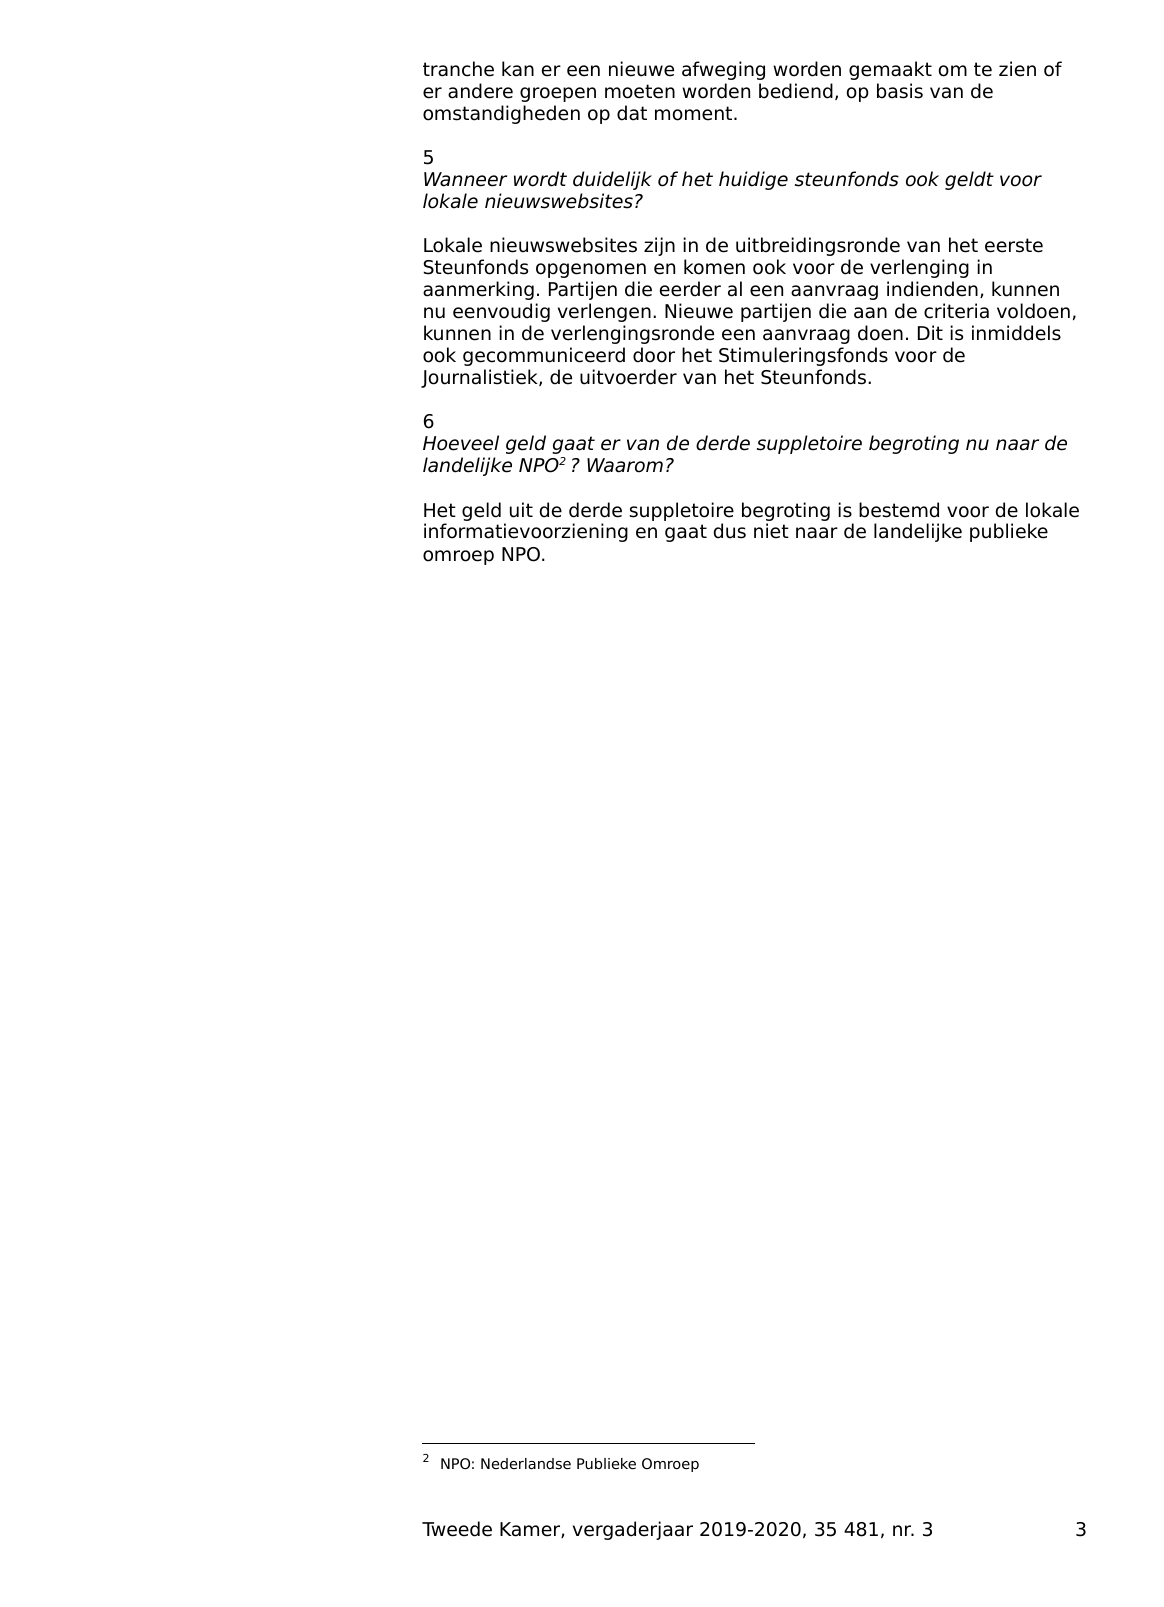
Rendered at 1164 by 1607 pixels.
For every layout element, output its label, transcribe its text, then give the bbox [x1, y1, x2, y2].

text Het geld uit de derde suppletoire begroting is bestemd voor de lokale informatievoorziening en gaat dus niet naar de landelijke publieke omroep NPO. [422, 499, 1087, 565]
text 6 [422, 411, 1087, 433]
text tranche kan er een nieuwe afweging worden gemaakt om te zien of er andere groepen moeten worden bediend, op basis van de omstandigheden op dat moment. [422, 59, 1087, 125]
text NPO: Nederlandse Publieke Omroep [422, 1452, 1087, 1474]
text Wanneer wordt duidelijk of het huidige steunfonds ook geldt voor lokale nieuwswebsites? [422, 169, 1087, 213]
text Lokale nieuwswebsites zijn in de uitbreidingsronde van het eerste Steunfonds opgenomen en komen ook voor de verlenging in aanmerking. Partijen die eerder al een aanvraag indienden, kunnen nu eenvoudig verlengen. Nieuwe partijen die aan de criteria voldoen, kunnen in de verlengingsronde een aanvraag doen. Dit is inmiddels ook gecommuniceerd door het Stimuleringsfonds voor de Journalistiek, de uitvoerder van het Steunfonds. [422, 235, 1087, 389]
text Hoeveel geld gaat er van de derde suppletoire begroting nu naar de landelijke NPO? Waarom? [422, 433, 1087, 477]
text 5 [422, 147, 1087, 169]
